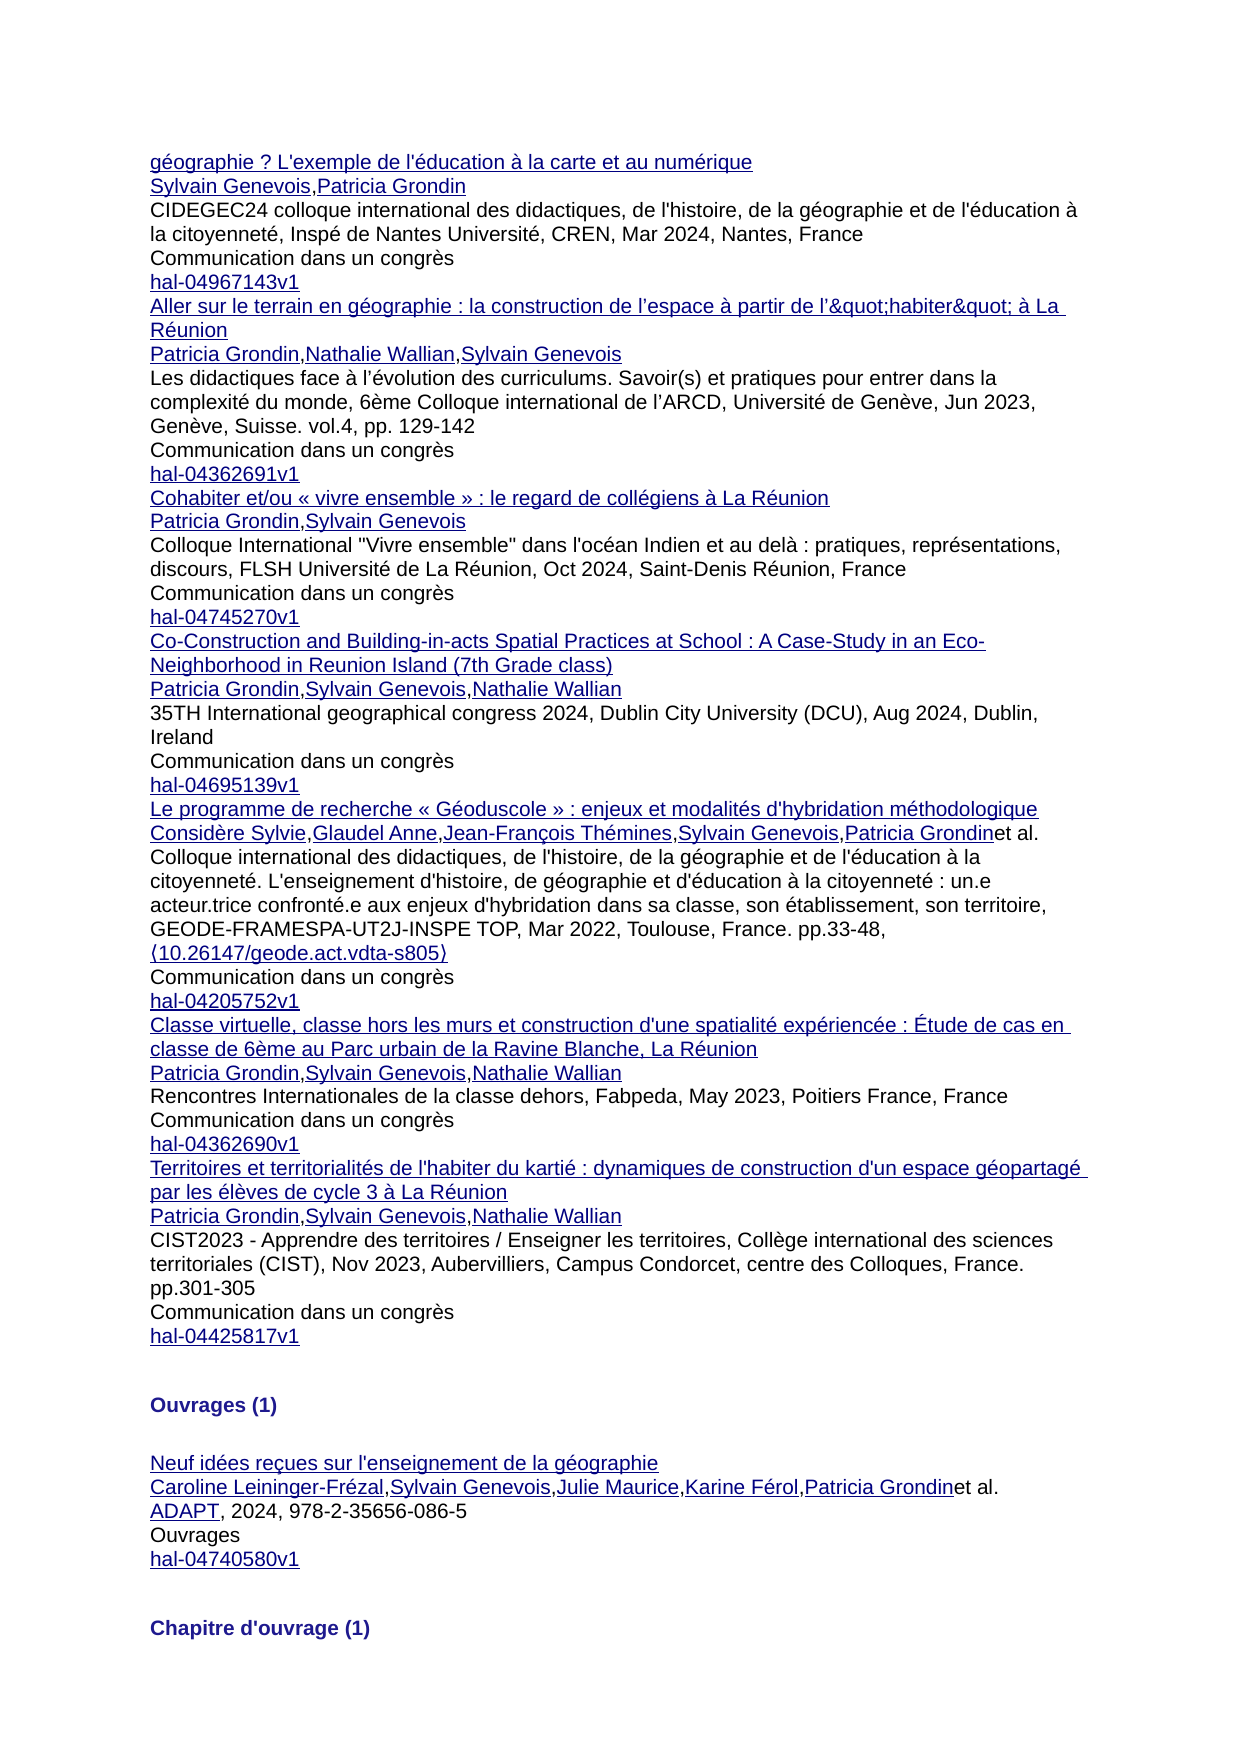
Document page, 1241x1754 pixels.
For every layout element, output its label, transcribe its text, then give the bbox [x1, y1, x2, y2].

table_cell Aller sur le terrain en géographie : la construction de l’espace à partir de l’&quot;habiter&quot; à La Réunion Patricia Grondin,Nathalie Wallian,Sylvain Genevois Les didactiques face à l’évolution des curriculums. Savoir(s) et pratiques pour entrer dans la complexité du monde, 6ème Colloque international de l’ARCD, Université de Genève, Jun 2023, Genève, Suisse. vol.4, pp. 129-142 Communication dans un congrès hal-04362691v1 [150, 294, 1090, 485]
table_cell Classe virtuelle, classe hors les murs et construction d'une spatialité expériencée : Étude de cas en classe de 6ème au Parc urbain de la Ravine Blanche, La Réunion Patricia Grondin,Sylvain Genevois,Nathalie Wallian Rencontres Internationales de la classe dehors, Fabpeda, May 2023, Poitiers France, France Communication dans un congrès hal-04362690v1 [150, 1013, 1090, 1156]
subtitle Ouvrages (1) [150, 1393, 1090, 1417]
subtitle Chapitre d'ouvrage (1) [150, 1616, 1090, 1639]
table_cell Cohabiter et/ou « vivre ensemble » : le regard de collégiens à La Réunion Patricia Grondin,Sylvain Genevois Colloque International "Vivre ensemble" dans l'océan Indien et au delà : pratiques, représentations, discours, FLSH Université de La Réunion, Oct 2024, Saint-Denis Réunion, France Communication dans un congrès hal-04745270v1 [150, 485, 1090, 629]
table_cell Le programme de recherche « Géoduscole » : enjeux et modalités d'hybridation méthodologique Considère Sylvie,Glaudel Anne,Jean-François Thémines,Sylvain Genevois,Patricia Grondinet al. Colloque international des didactiques, de l'histoire, de la géographie et de l'éducation à la citoyenneté. L'enseignement d'histoire, de géographie et d'éducation à la citoyenneté : un.e acteur.trice confronté.e aux enjeux d'hybridation dans sa classe, son établissement, son territoire, GEODE-FRAMESPA-UT2J-INSPE TOP, Mar 2022, Toulouse, France. pp.33-48, ⟨10.26147/geode.act.vdta-s805⟩ Communication dans un congrès hal-04205752v1 [150, 797, 1090, 1012]
table_header géographie ? L'exemple de l'éducation à la carte et au numérique Sylvain Genevois,Patricia Grondin CIDEGEC24 colloque international des didactiques, de l'histoire, de la géographie et de l'éducation à la citoyenneté, Inspé de Nantes Université, CREN, Mar 2024, Nantes, France Communication dans un congrès hal-04967143v1 [150, 150, 1090, 294]
table_header Neuf idées reçues sur l'enseignement de la géographie Caroline Leininger-Frézal,Sylvain Genevois,Julie Maurice,Karine Férol,Patricia Grondinet al. ADAPT, 2024, 978-2-35656-086-5 Ouvrages hal-04740580v1 [150, 1451, 1090, 1571]
table_cell Co-Construction and Building-in-acts Spatial Practices at School : A Case-Study in an Eco-Neighborhood in Reunion Island (7th Grade class) Patricia Grondin,Sylvain Genevois,Nathalie Wallian 35TH International geographical congress 2024, Dublin City University (DCU), Aug 2024, Dublin, Ireland Communication dans un congrès hal-04695139v1 [150, 629, 1090, 797]
table_cell Territoires et territorialités de l'habiter du kartié : dynamiques de construction d'un espace géopartagé par les élèves de cycle 3 à La Réunion Patricia Grondin,Sylvain Genevois,Nathalie Wallian CIST2023 - Apprendre des territoires / Enseigner les territoires, Collège international des sciences territoriales (CIST), Nov 2023, Aubervilliers, Campus Condorcet, centre des Colloques, France. pp.301-305 Communication dans un congrès hal-04425817v1 [150, 1156, 1090, 1348]
